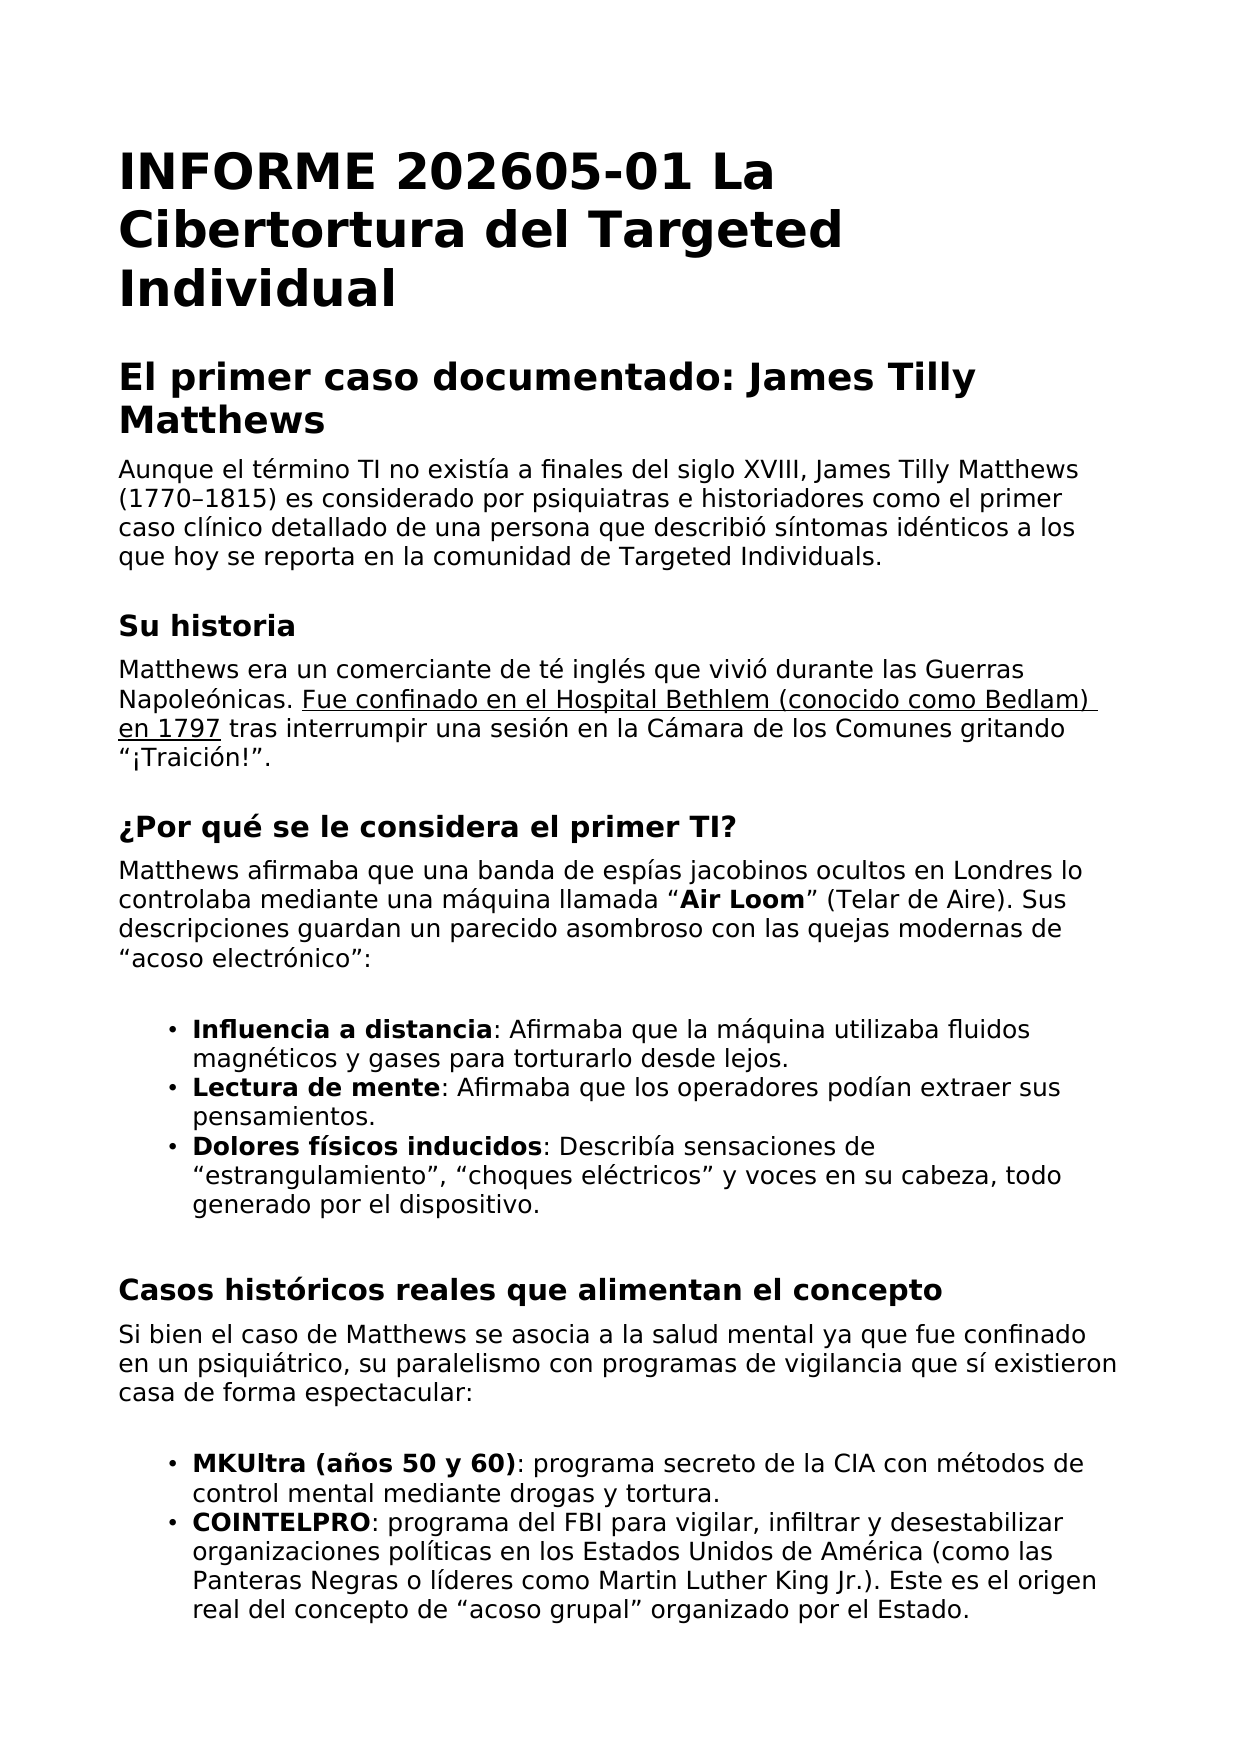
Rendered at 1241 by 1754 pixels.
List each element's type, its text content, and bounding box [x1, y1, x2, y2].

list Influencia a distancia: Afirmaba que la máquina utilizaba fluidos magnéticos y gases para torturarlo desde lejos. [177, 1015, 1122, 1073]
list MKUltra (años 50 y 60): programa secreto de la CIA con métodos de control mental mediante drogas y tortura. [177, 1449, 1122, 1508]
subtitle Su historia [118, 609, 1122, 643]
text Aunque el término TI no existía a finales del siglo XVIII, James Tilly Matthews (1770–1815) es considerado por psiquiatras e historiadores como el primer caso clínico detallado de una persona que describió síntomas idénticos a los que hoy se reporta en la comunidad de Targeted Individuals. [118, 455, 1122, 572]
subtitle Casos históricos reales que alimentan el concepto [118, 1274, 1122, 1308]
text Si bien el caso de Matthews se asocia a la salud mental ya que fue confinado en un psiquiátrico, su paralelismo con programas de vigilancia que sí existieron casa de forma espectacular: [118, 1320, 1122, 1408]
subtitle ¿Por qué se le considera el primer TI? [118, 810, 1122, 844]
text Matthews era un comerciante de té inglés que vivió durante las Guerras Napoleónicas. Fue confinado en el Hospital Bethlem (conocido como Bedlam) en 1797 tras interrumpir una sesión en la Cámara de los Comunes gritando “¡Traición!”. [118, 656, 1122, 772]
list Dolores físicos inducidos: Describía sensaciones de “estrangulamiento”, “choques eléctricos” y voces en su cabeza, todo generado por el dispositivo. [177, 1132, 1122, 1219]
text Matthews afirmaba que una banda de espías jacobinos ocultos en Londres lo controlaba mediante una máquina llamada “Air Loom” (Telar de Aire). Sus descripciones guardan un parecido asombroso con las quejas modernas de “acoso electrónico”: [118, 856, 1122, 973]
subtitle El primer caso documentado: James Tilly Matthews [118, 355, 1122, 443]
subtitle INFORME 202605-01 La Cibertortura del Targeted Individual [118, 143, 1122, 318]
list COINTELPRO: programa del FBI para vigilar, infiltrar y desestabilizar organizaciones políticas en los Estados Unidos de América (como las Panteras Negras o líderes como Martin Luther King Jr.). Este es el origen real del concepto de “acoso grupal” organizado por el Estado. [177, 1508, 1122, 1624]
list Lectura de mente: Afirmaba que los operadores podían extraer sus pensamientos. [177, 1073, 1122, 1132]
